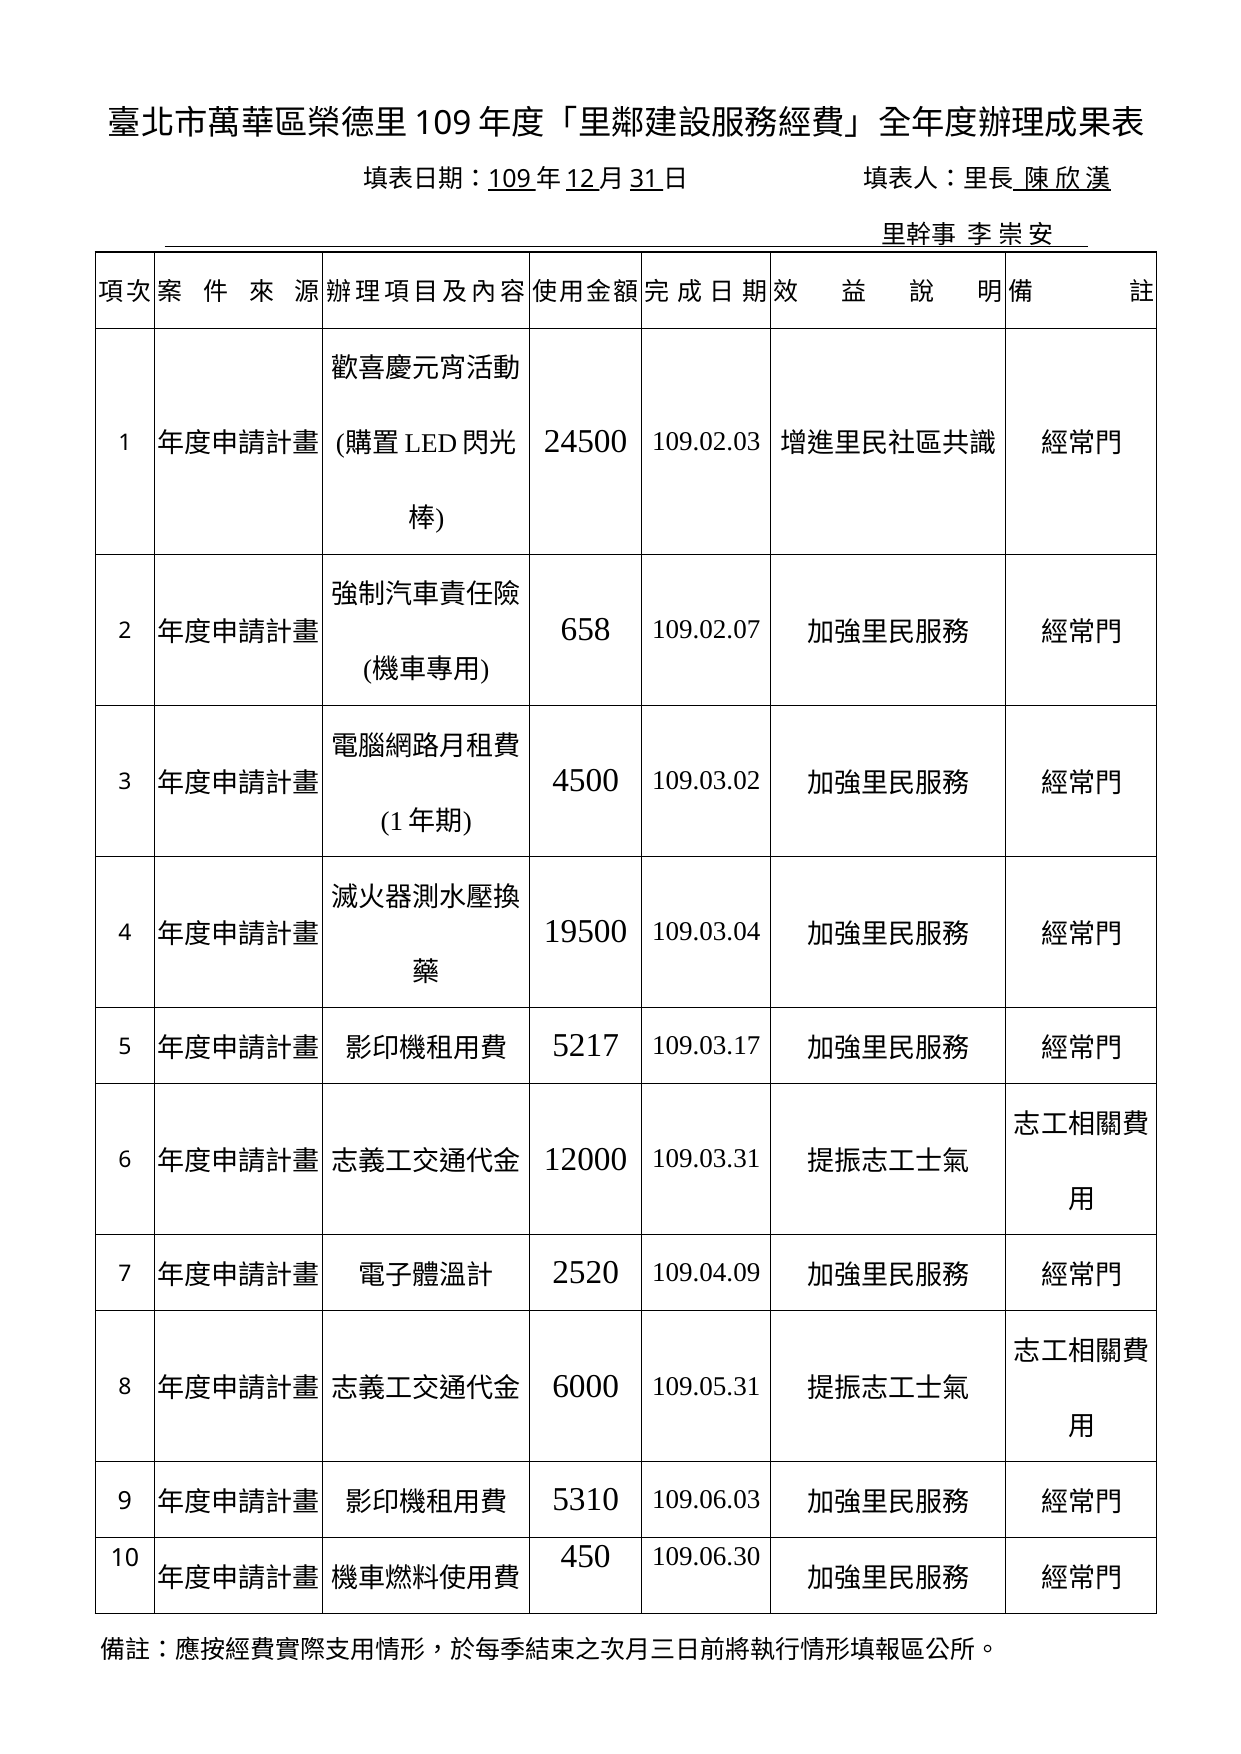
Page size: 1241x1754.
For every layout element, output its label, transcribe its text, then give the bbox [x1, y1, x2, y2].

table_cell 年度申請計畫 [155, 1538, 322, 1613]
text 填表日期：109年12月31日 填表人：里長 陳 欣 漢 [100, 158, 1152, 195]
table_cell 109.02.07 [642, 555, 770, 704]
table_header 效益說明 [771, 253, 1005, 327]
text 臺北市萬華區榮德里109年度「里鄰建設服務經費」全年度辦理成果表 [100, 83, 1152, 158]
table_cell 滅火器測水壓換藥 [323, 857, 529, 1007]
table_cell 年度申請計畫 [155, 1462, 322, 1537]
table_cell 5 [96, 1008, 154, 1083]
table_cell 電腦網路月租費 (1年期) [323, 706, 529, 856]
table_header 辦理項目及內容 [323, 253, 529, 327]
table_cell 強制汽車責任險(機車專用) [323, 555, 529, 704]
table_cell 年度申請計畫 [155, 857, 322, 1007]
table_cell 450 [530, 1538, 641, 1613]
table_cell 年度申請計畫 [155, 555, 322, 704]
table_cell 9 [96, 1462, 154, 1537]
table_cell 6000 [530, 1311, 641, 1461]
table_cell 加強里民服務 [771, 555, 1005, 704]
table_cell 109.02.03 [642, 329, 770, 553]
table_cell 提振志工士氣 [771, 1084, 1005, 1234]
table_header 完成日期 [642, 253, 770, 327]
table_cell 歡喜慶元宵活動 (購置LED閃光棒) [323, 329, 529, 553]
table_cell 7 [96, 1235, 154, 1310]
table_cell 10 [96, 1538, 154, 1613]
table_header 使用金額 [530, 253, 641, 327]
table_cell 加強里民服務 [771, 857, 1005, 1007]
table_cell 經常門 [1006, 1235, 1156, 1310]
table_cell 經常門 [1006, 1462, 1156, 1537]
table_cell 109.03.17 [642, 1008, 770, 1083]
table_cell 志義工交通代金 [323, 1084, 529, 1234]
table_cell 4500 [530, 706, 641, 856]
table_header 項次 [96, 253, 154, 327]
table_cell 5310 [530, 1462, 641, 1537]
table_cell 年度申請計畫 [155, 1311, 322, 1461]
table_cell 加強里民服務 [771, 1235, 1005, 1310]
table_cell 2 [96, 555, 154, 704]
table_cell 109.06.30 [642, 1538, 770, 1613]
table_cell 加強里民服務 [771, 706, 1005, 856]
table_cell 12000 [530, 1084, 641, 1234]
table_cell 志工相關費用 [1006, 1084, 1156, 1234]
table_cell 109.04.09 [642, 1235, 770, 1310]
table_cell 24500 [530, 329, 641, 553]
table_cell 加強里民服務 [771, 1008, 1005, 1083]
table_cell 109.03.31 [642, 1084, 770, 1234]
table_cell 增進里民社區共識 [771, 329, 1005, 553]
table_cell 經常門 [1006, 706, 1156, 856]
table_cell 經常門 [1006, 555, 1156, 704]
table_cell 109.03.04 [642, 857, 770, 1007]
table_cell 3 [96, 706, 154, 856]
table_cell 2520 [530, 1235, 641, 1310]
table_cell 加強里民服務 [771, 1462, 1005, 1537]
table_cell 機車燃料使用費 [323, 1538, 529, 1613]
table_cell 658 [530, 555, 641, 704]
table_cell 影印機租用費 [323, 1462, 529, 1537]
table_cell 年度申請計畫 [155, 1008, 322, 1083]
text 里幹事 李 崇 安 [100, 214, 1152, 251]
table_cell 年度申請計畫 [155, 329, 322, 553]
table_header 案件來源 [155, 253, 322, 327]
table_header 備註 [1006, 253, 1156, 327]
table_cell 經常門 [1006, 857, 1156, 1007]
table_cell 109.06.03 [642, 1462, 770, 1537]
table_cell 年度申請計畫 [155, 1235, 322, 1310]
table_cell 1 [96, 329, 154, 553]
table_cell 6 [96, 1084, 154, 1234]
table_cell 5217 [530, 1008, 641, 1083]
table_cell 經常門 [1006, 1008, 1156, 1083]
table_cell 經常門 [1006, 1538, 1156, 1613]
table_cell 志工相關費用 [1006, 1311, 1156, 1461]
table_cell 4 [96, 857, 154, 1007]
table_cell 經常門 [1006, 329, 1156, 553]
table_cell 109.03.02 [642, 706, 770, 856]
table_cell 電子體溫計 [323, 1235, 529, 1310]
table_cell 年度申請計畫 [155, 1084, 322, 1234]
table_cell 19500 [530, 857, 641, 1007]
table_cell 加強里民服務 [771, 1538, 1005, 1613]
table_cell 年度申請計畫 [155, 706, 322, 856]
table_cell 109.05.31 [642, 1311, 770, 1461]
table_cell 提振志工士氣 [771, 1311, 1005, 1461]
table_cell 8 [96, 1311, 154, 1461]
table_cell 志義工交通代金 [323, 1311, 529, 1461]
table_cell 影印機租用費 [323, 1008, 529, 1083]
